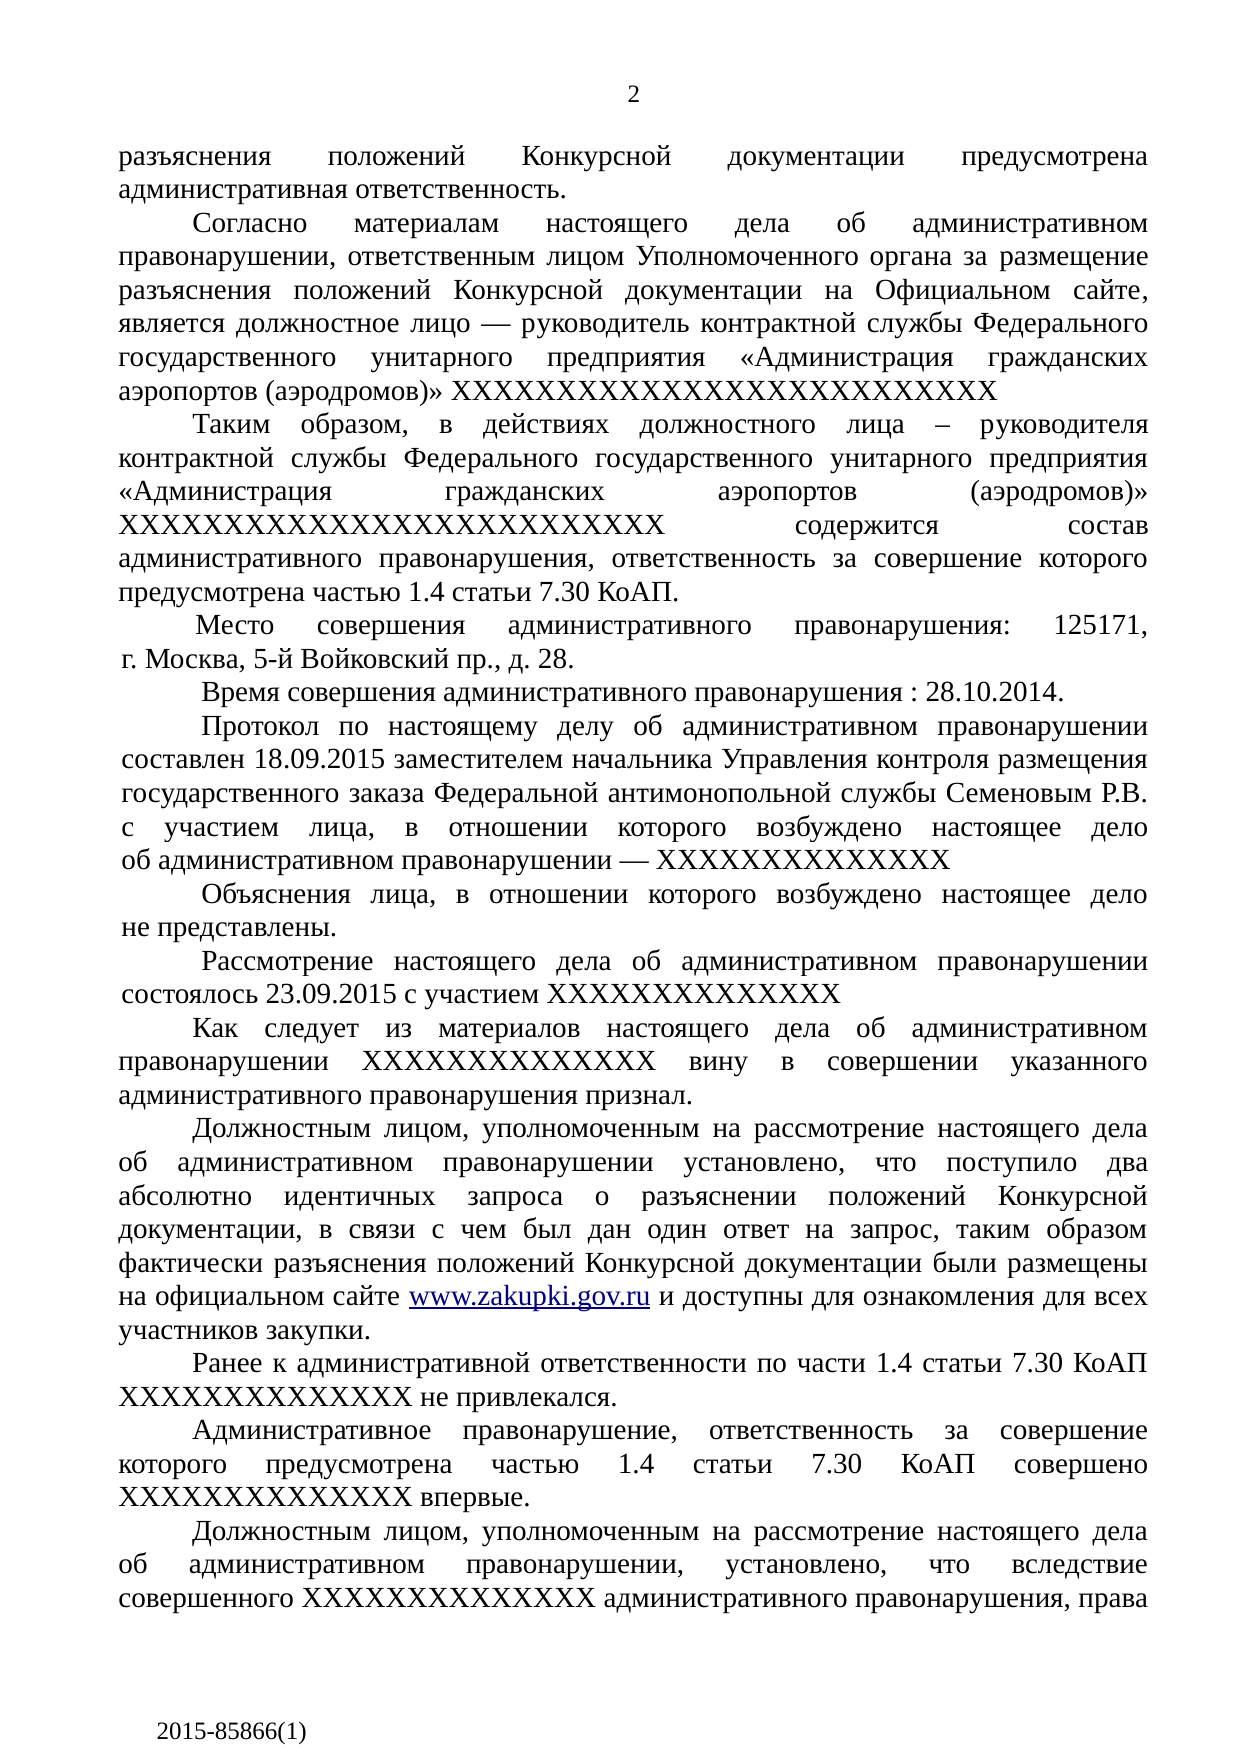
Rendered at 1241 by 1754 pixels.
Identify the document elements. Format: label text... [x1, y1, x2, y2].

text Место совершения административного правонарушения: 125171, г. Москва, 5-й Войковский пр., д. 28. [121, 607, 1149, 674]
text Должностным лицом, уполномоченным на рассмотрение настоящего дела об административном правонарушении установлено, что поступило два абсолютно идентичных запроса о разъяснении положений Конкурсной документации, в связи с чем был дан один ответ на запрос, таким образом фактически разъяснения положений Конкурсной документации были размещены на официальном сайте www.zakupki.gov.ru и доступны для ознакомления для всех участников закупки. [118, 1111, 1149, 1345]
text Согласно материалам настоящего дела об административном правонарушении, ответственным лицом Уполномоченного органа за размещение разъяснения положений Конкурсной документации на Официальном сайте, является должностное лицо — руководитель контрактной службы Федерального государственного унитарного предприятия «Администрация гражданских аэропортов (аэродромов)» XXXXXXXXXXXXXXXXXXXXXXXXXX [118, 205, 1149, 406]
text Ранее к административной ответственности по части 1.4 статьи 7.30 КоАП XXXXXXXXXXXXXX не привлекался. [118, 1345, 1149, 1412]
text разъяснения положений Конкурсной документации предусмотрена административная ответственность. [118, 138, 1149, 205]
text Протокол по настоящему делу об административном правонарушении составлен 18.09.2015 заместителем начальника Управления контроля размещения государственного заказа Федеральной антимонопольной службы Семеновым Р.В. с участием лица, в отношении которого возбуждено настоящее дело об административном правонарушении — XXXXXXXXXXXXXX [121, 708, 1149, 876]
text Время совершения административного правонарушения : 28.10.2014. [121, 674, 1149, 708]
text Административное правонарушение, ответственность за совершение которого предусмотрена частью 1.4 статьи 7.30 КоАП совершено XXXXXXXXXXXXXX впервые. [118, 1412, 1149, 1513]
text Объяснения лица, в отношении которого возбуждено настоящее дело не представлены. [121, 876, 1149, 943]
text Таким образом, в действиях должностного лица – руководителя контрактной службы Федерального государственного унитарного предприятия «Администрация гражданских аэропортов (аэродромов)» XXXXXXXXXXXXXXXXXXXXXXXXXX содержится состав административного правонарушения, ответственность за совершение которого предусмотрена частью 1.4 статьи 7.30 КоАП. [118, 406, 1149, 607]
text Рассмотрение настоящего дела об административном правонарушении состоялось 23.09.2015 с участием XXXXXXXXXXXXXX [121, 943, 1149, 1010]
text Должностным лицом, уполномоченным на рассмотрение настоящего дела об административном правонарушении, установлено, что вследствие совершенного XXXXXXXXXXXXXX административного правонарушения, права [118, 1513, 1149, 1614]
text Как следует из материалов настоящего дела об административном правонарушении XXXXXXXXXXXXXX вину в совершении указанного административного правонарушения признал. [118, 1010, 1149, 1111]
